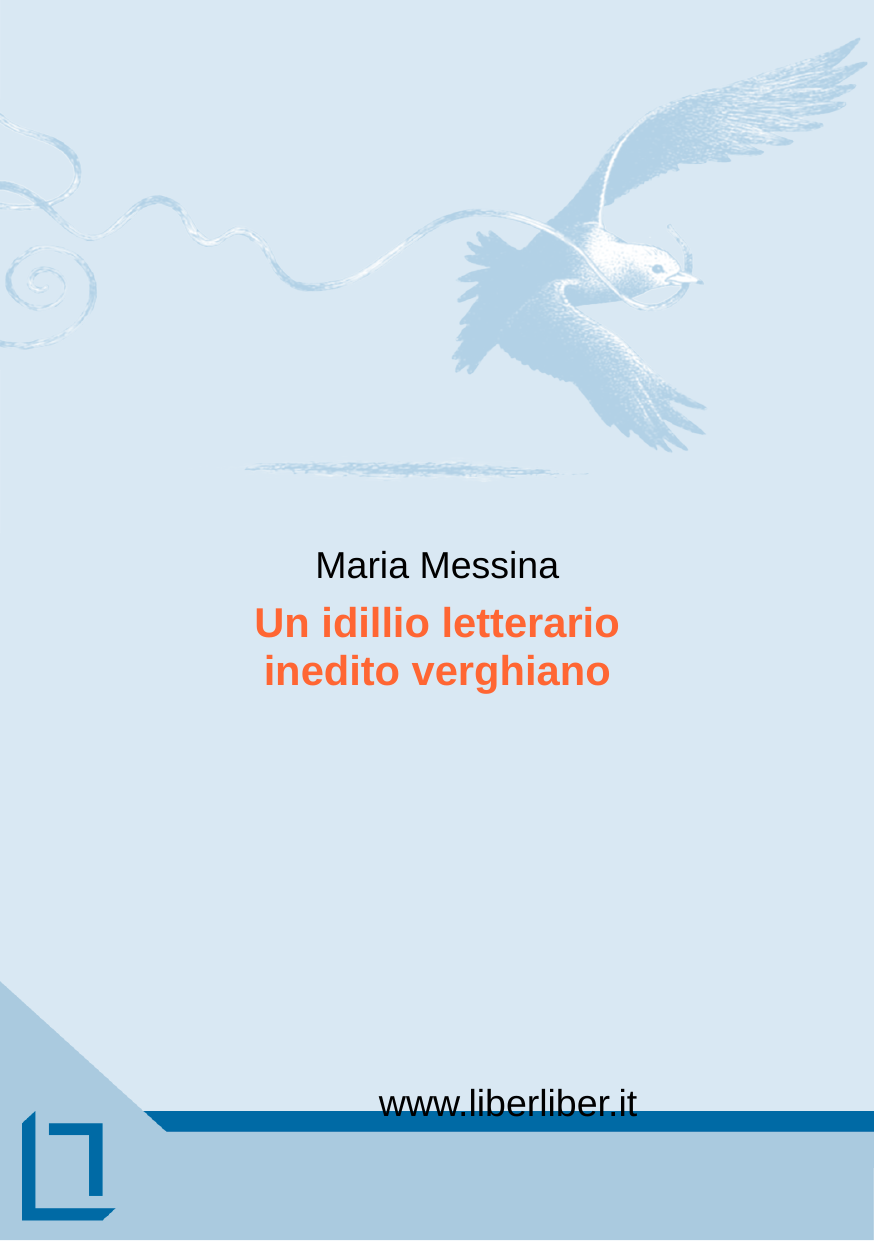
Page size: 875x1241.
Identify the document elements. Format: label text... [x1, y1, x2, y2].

text www.liberliber.it [331, 1081, 685, 1124]
picture [0, 0, 874, 1241]
text Maria Messina [94, 543, 779, 586]
text Un idillio letterario inedito verghiano [94, 598, 779, 694]
